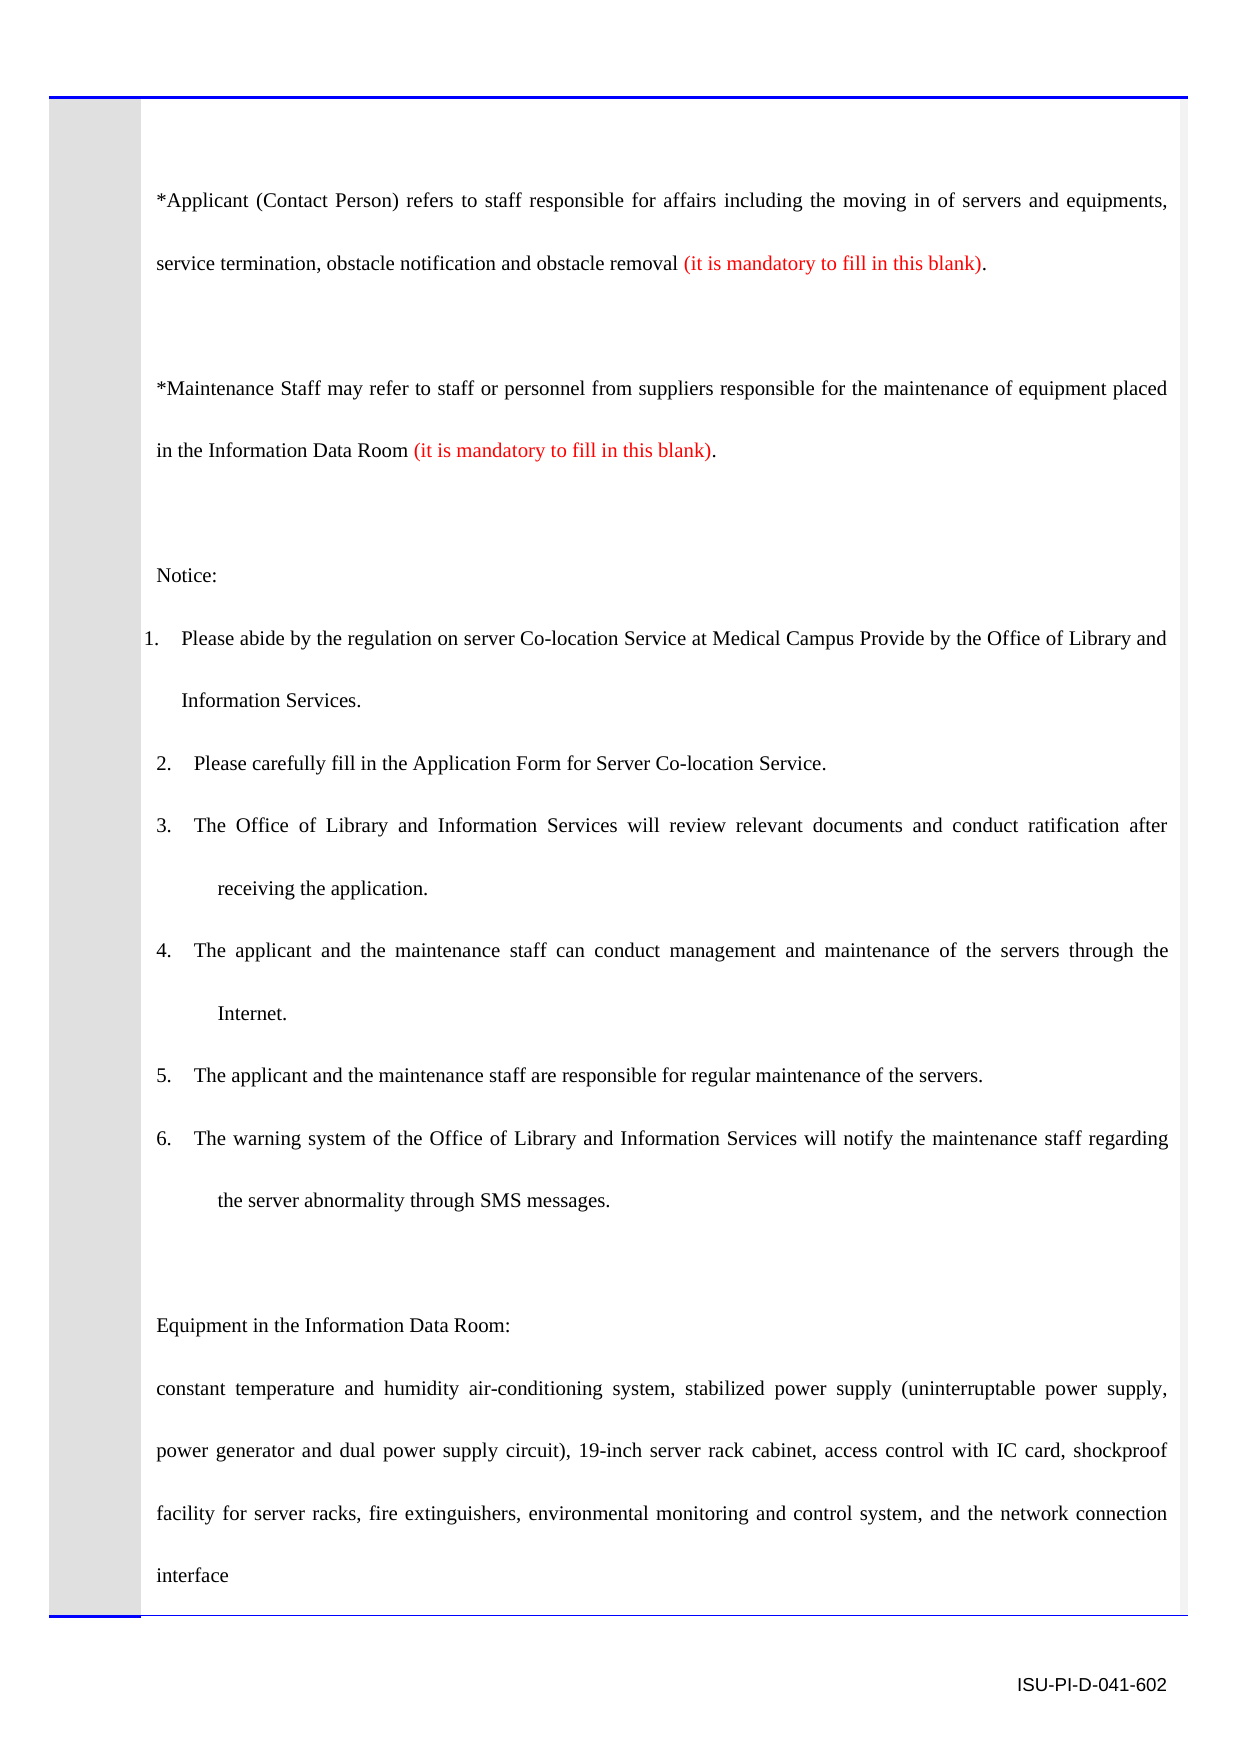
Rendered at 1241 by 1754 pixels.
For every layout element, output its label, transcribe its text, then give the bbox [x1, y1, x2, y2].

table_cell [49, 99, 141, 1615]
table_cell *Applicant (Contact Person) refers to staff responsible for affairs including the moving in of servers and equipments, service termination, obstacle notification and obstacle removal (it is mandatory to fill in this blank). *Maintenance Staff may refer to staff or personnel from suppliers responsible for the maintenance of equipment placed in the Information Data Room (it is mandatory to fill in this blank). Notice: Please abide by the regulation on server Co-location Service at Medical Campus Provide by the Office of Library and Information Services. Please carefully fill in the Application Form for Server Co-location Service. The Office of Library and Information Services will review relevant documents and conduct ratification after receiving the application. The applicant and the maintenance staff can conduct management and maintenance of the servers through the Internet. The applicant and the maintenance staff are responsible for regular maintenance of the servers. The warning system of the Office of Library and Information Services will notify the maintenance staff regarding the server abnormality through SMS messages. Equipment in the Information Data Room: constant temperature and humidity air-conditioning system, stabilized power supply (uninterruptable power supply, power generator and dual power supply circuit), 19-inch server rack cabinet, access control with IC card, shockproof facility for server racks, fire extinguishers, environmental monitoring and control system, and the network connection interface [141, 99, 1180, 1615]
table_cell [1180, 99, 1188, 1615]
